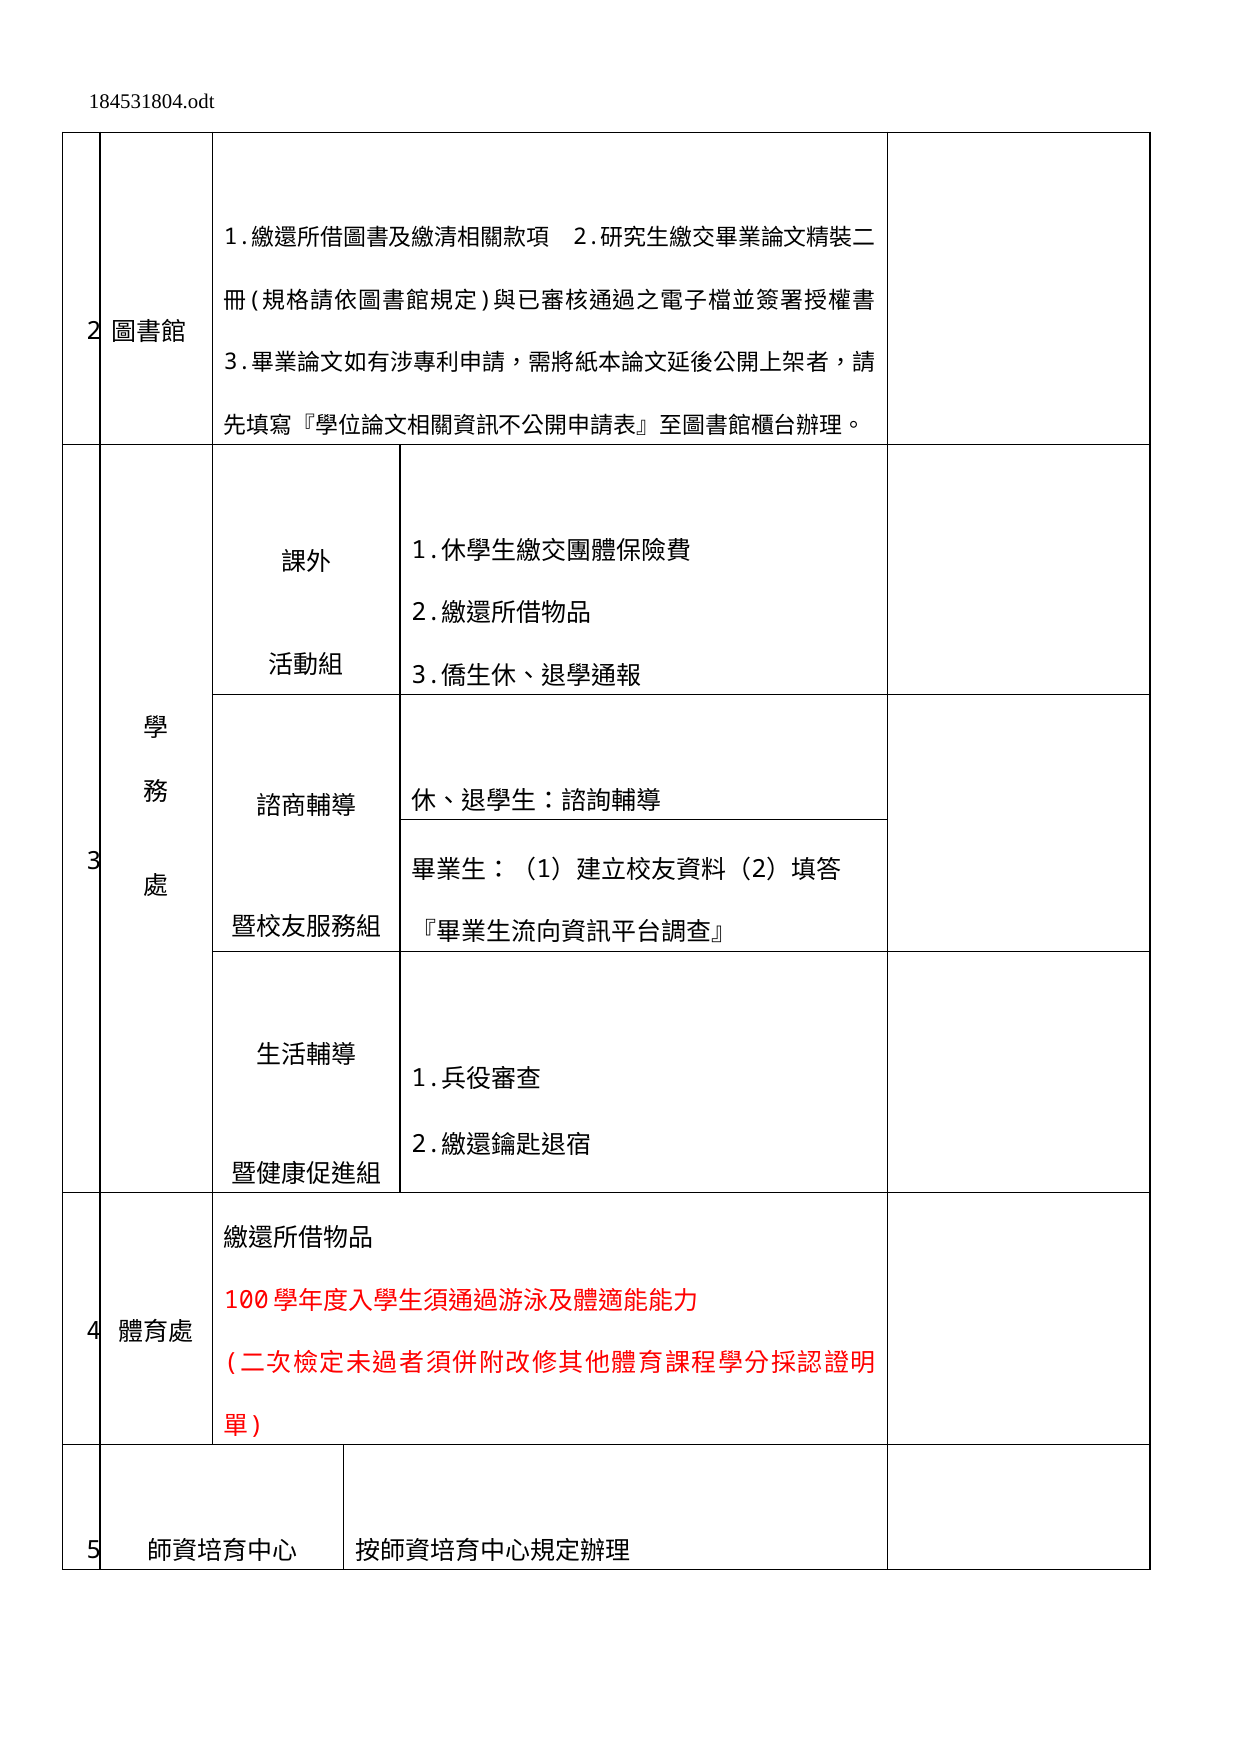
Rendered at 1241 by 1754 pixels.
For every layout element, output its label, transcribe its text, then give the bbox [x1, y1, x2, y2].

table_cell 生活輔導 暨健康促進組 [213, 952, 399, 1192]
table_cell [888, 1445, 1149, 1569]
table_cell 4 [63, 1193, 99, 1444]
table_cell 1.休學生繳交團體保險費 2.繳還所借物品 3.僑生休、退學通報 [401, 445, 887, 694]
table_cell 師資培育中心 [101, 1445, 343, 1569]
table_cell [888, 133, 1149, 444]
table_cell 1.繳還所借圖書及繳清相關款項 2.研究生繳交畢業論文精裝二冊(規格請依圖書館規定)與已審核通過之電子檔並簽署授權書 3.畢業論文如有涉專利申請，需將紙本論文延後公開上架者，請先填寫『學位論文相關資訊不公開申請表』至圖書館櫃台辦理。 [213, 133, 887, 444]
table_cell 1.兵役審查 2.繳還鑰匙退宿 [401, 952, 887, 1192]
table_cell [888, 695, 1149, 951]
table_cell 諮商輔導 暨校友服務組 [213, 695, 399, 951]
table_cell [888, 445, 1149, 694]
table_cell 2 [63, 133, 99, 444]
table_cell 按師資培育中心規定辦理 [344, 1445, 887, 1569]
table_cell 體育處 [101, 1193, 212, 1444]
table_cell 畢業生：（1）建立校友資料（2）填答『畢業生流向資訊平台調查』 [401, 820, 887, 951]
table_cell 課外 活動組 [213, 445, 399, 694]
table_cell [888, 1193, 1149, 1444]
table_cell 5 [63, 1445, 99, 1569]
table_cell 休、退學生：諮詢輔導 [401, 695, 887, 819]
table_cell 3 [63, 445, 99, 1192]
table_cell 圖書館 [101, 133, 212, 444]
table_cell 學 務 處 [101, 445, 212, 1192]
table_cell [888, 952, 1149, 1192]
table_cell 繳還所借物品 100學年度入學生須通過游泳及體適能能力 (二次檢定未過者須併附改修其他體育課程學分採認證明單) [213, 1193, 887, 1444]
